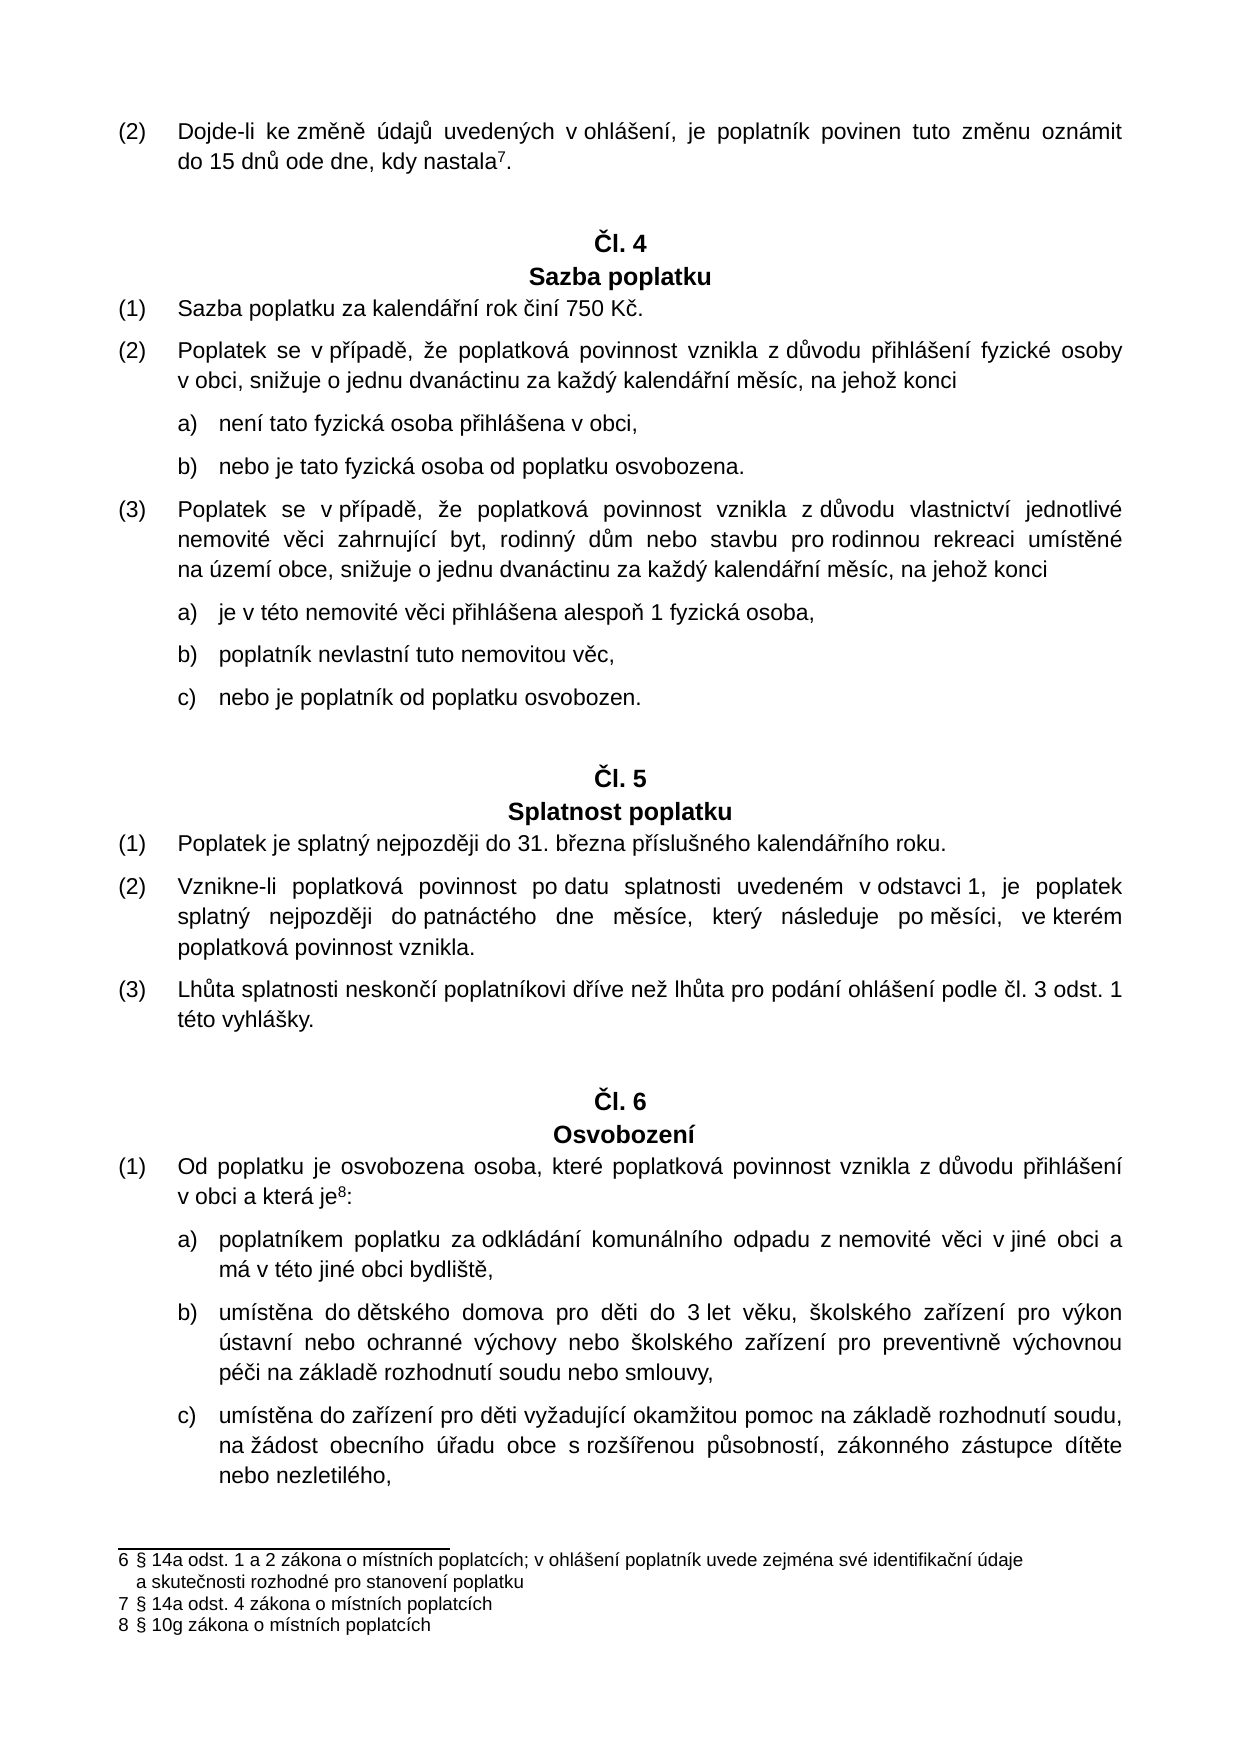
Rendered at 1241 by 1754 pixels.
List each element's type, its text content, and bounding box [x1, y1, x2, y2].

list § 10g zákona o místních poplatcích [118, 1614, 1122, 1635]
subtitle Čl. 4 Sazba poplatku [118, 228, 1122, 290]
list § 14a odst. 4 zákona o místních poplatcích [118, 1592, 1122, 1614]
list nebo je poplatník od poplatku osvobozen. [177, 684, 1122, 711]
list Od poplatku je osvobozena osoba, které poplatková povinnost vznikla z důvodu přihlášení v obci a která je: [118, 1153, 1122, 1209]
list poplatník nevlastní tuto nemovitou věc, [177, 641, 1122, 668]
list Poplatek je splatný nejpozději do 31. března příslušného kalendářního roku. [118, 830, 1122, 857]
list poplatníkem poplatku za odkládání komunálního odpadu z nemovité věci v jiné obci a má v této jiné obci bydliště, [177, 1226, 1122, 1282]
list § 14a odst. 1 a 2 zákona o místních poplatcích; v ohlášení poplatník uvede zejména své identifikační údaje a skutečnosti rozhodné pro stanovení poplatku [118, 1549, 1122, 1592]
subtitle Čl. 5 Splatnost poplatku [118, 764, 1122, 826]
list Vznikne-li poplatková povinnost po datu splatnosti uvedeném v odstavci 1, je poplatek splatný nejpozději do patnáctého dne měsíce, který následuje po měsíci, ve kterém poplatková povinnost vznikla. [118, 873, 1122, 960]
list Sazba poplatku za kalendářní rok činí 750 Kč. [118, 294, 1122, 321]
list Poplatek se v případě, že poplatková povinnost vznikla z důvodu přihlášení fyzické osoby v obci, snižuje o jednu dvanáctinu za každý kalendářní měsíc, na jehož konci [118, 337, 1122, 394]
list Lhůta splatnosti neskončí poplatníkovi dříve než lhůta pro podání ohlášení podle čl. 3 odst. 1 této vyhlášky. [118, 976, 1122, 1033]
list Dojde-li ke změně údajů uvedených v ohlášení, je poplatník povinen tuto změnu oznámit do 15 dnů ode dne, kdy nastala. [118, 118, 1122, 175]
list umístěna do zařízení pro děti vyžadující okamžitou pomoc na základě rozhodnutí soudu, na žádost obecního úřadu obce s rozšířenou působností, zákonného zástupce dítěte nebo nezletilého, [177, 1402, 1122, 1488]
list umístěna do dětského domova pro děti do 3 let věku, školského zařízení pro výkon ústavní nebo ochranné výchovy nebo školského zařízení pro preventivně výchovnou péči na základě rozhodnutí soudu nebo smlouvy, [177, 1298, 1122, 1385]
list nebo je tato fyzická osoba od poplatku osvobozena. [177, 453, 1122, 479]
list je v této nemovité věci přihlášena alespoň 1 fyzická osoba, [177, 599, 1122, 625]
list Poplatek se v případě, že poplatková povinnost vznikla z důvodu vlastnictví jednotlivé nemovité věci zahrnující byt, rodinný dům nebo stavbu pro rodinnou rekreaci umístěné na území obce, snižuje o jednu dvanáctinu za každý kalendářní měsíc, na jehož konci [118, 496, 1122, 582]
subtitle Čl. 6 Osvobození [118, 1087, 1122, 1148]
list není tato fyzická osoba přihlášena v obci, [177, 410, 1122, 437]
